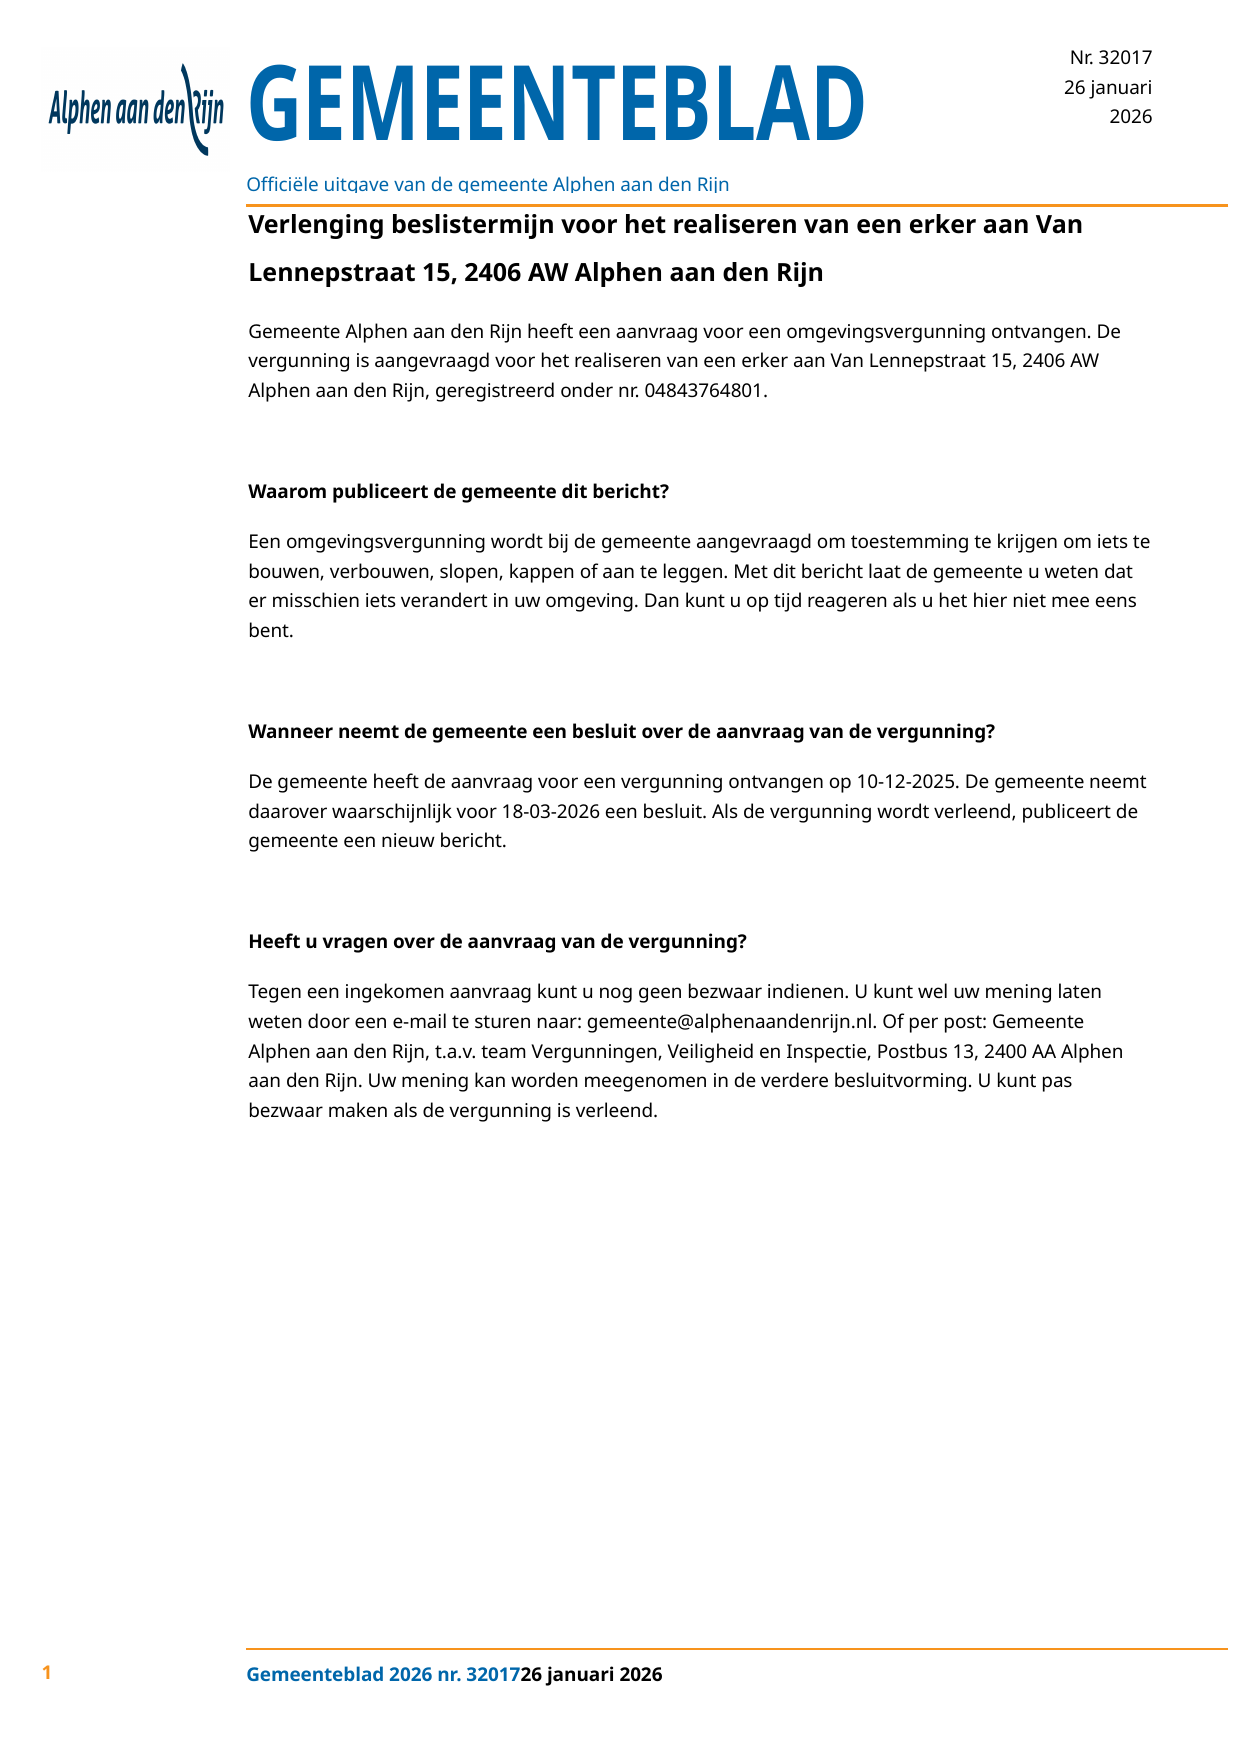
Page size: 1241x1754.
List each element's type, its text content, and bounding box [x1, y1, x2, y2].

text Een omgevingsvergunning wordt bij de gemeente aangevraagd om toestemming te krijgen om iets te bouwen, verbouwen, slopen, kappen of aan te leggen. Met dit bericht laat de gemeente u weten dat er misschien iets verandert in uw omgeving. Dan kunt u op tijd reageren als u het hier niet mee eens bent. [248, 528, 1152, 643]
text Tegen een ingekomen aanvraag kunt u nog geen bezwaar indienen. U kunt wel uw mening laten weten door een e-mail te sturen naar: gemeente@alphenaandenrijn.nl. Of per post: Gemeente Alphen aan den Rijn, t.a.v. team Vergunningen, Veiligheid en Inspectie, Postbus 13, 2400 AA Alphen aan den Rijn. Uw mening kan worden meegenomen in de verdere besluitvorming. U kunt pas bezwaar maken als de vergunning is verleend. [248, 979, 1152, 1123]
text Waarom publiceert de gemeente dit bericht? [248, 478, 1152, 504]
text De gemeente heeft de aanvraag voor een vergunning ontvangen op 10-12-2025. De gemeente neemt daarover waarschijnlijk voor 18-03-2026 een besluit. Als de vergunning wordt verleend, publiceert de gemeente een nieuw bericht. [248, 768, 1152, 853]
text Gemeente Alphen aan den Rijn heeft een aanvraag voor een omgevingsvergunning ontvangen. De vergunning is aangevraagd voor het realiseren van een erker aan Van Lennepstraat 15, 2406 AW Alphen aan den Rijn, geregistreerd onder nr. 04843764801. [248, 318, 1152, 403]
text Wanneer neemt de gemeente een besluit over de aanvraag van de vergunning? [248, 718, 1152, 744]
text Verlenging beslistermijn voor het realiseren van een erker aan Van Lennepstraat 15, 2406 AW Alphen aan den Rijn [248, 207, 1152, 288]
picture [41, 47, 231, 172]
text Heeft u vragen over de aanvraag van de vergunning? [248, 928, 1152, 954]
